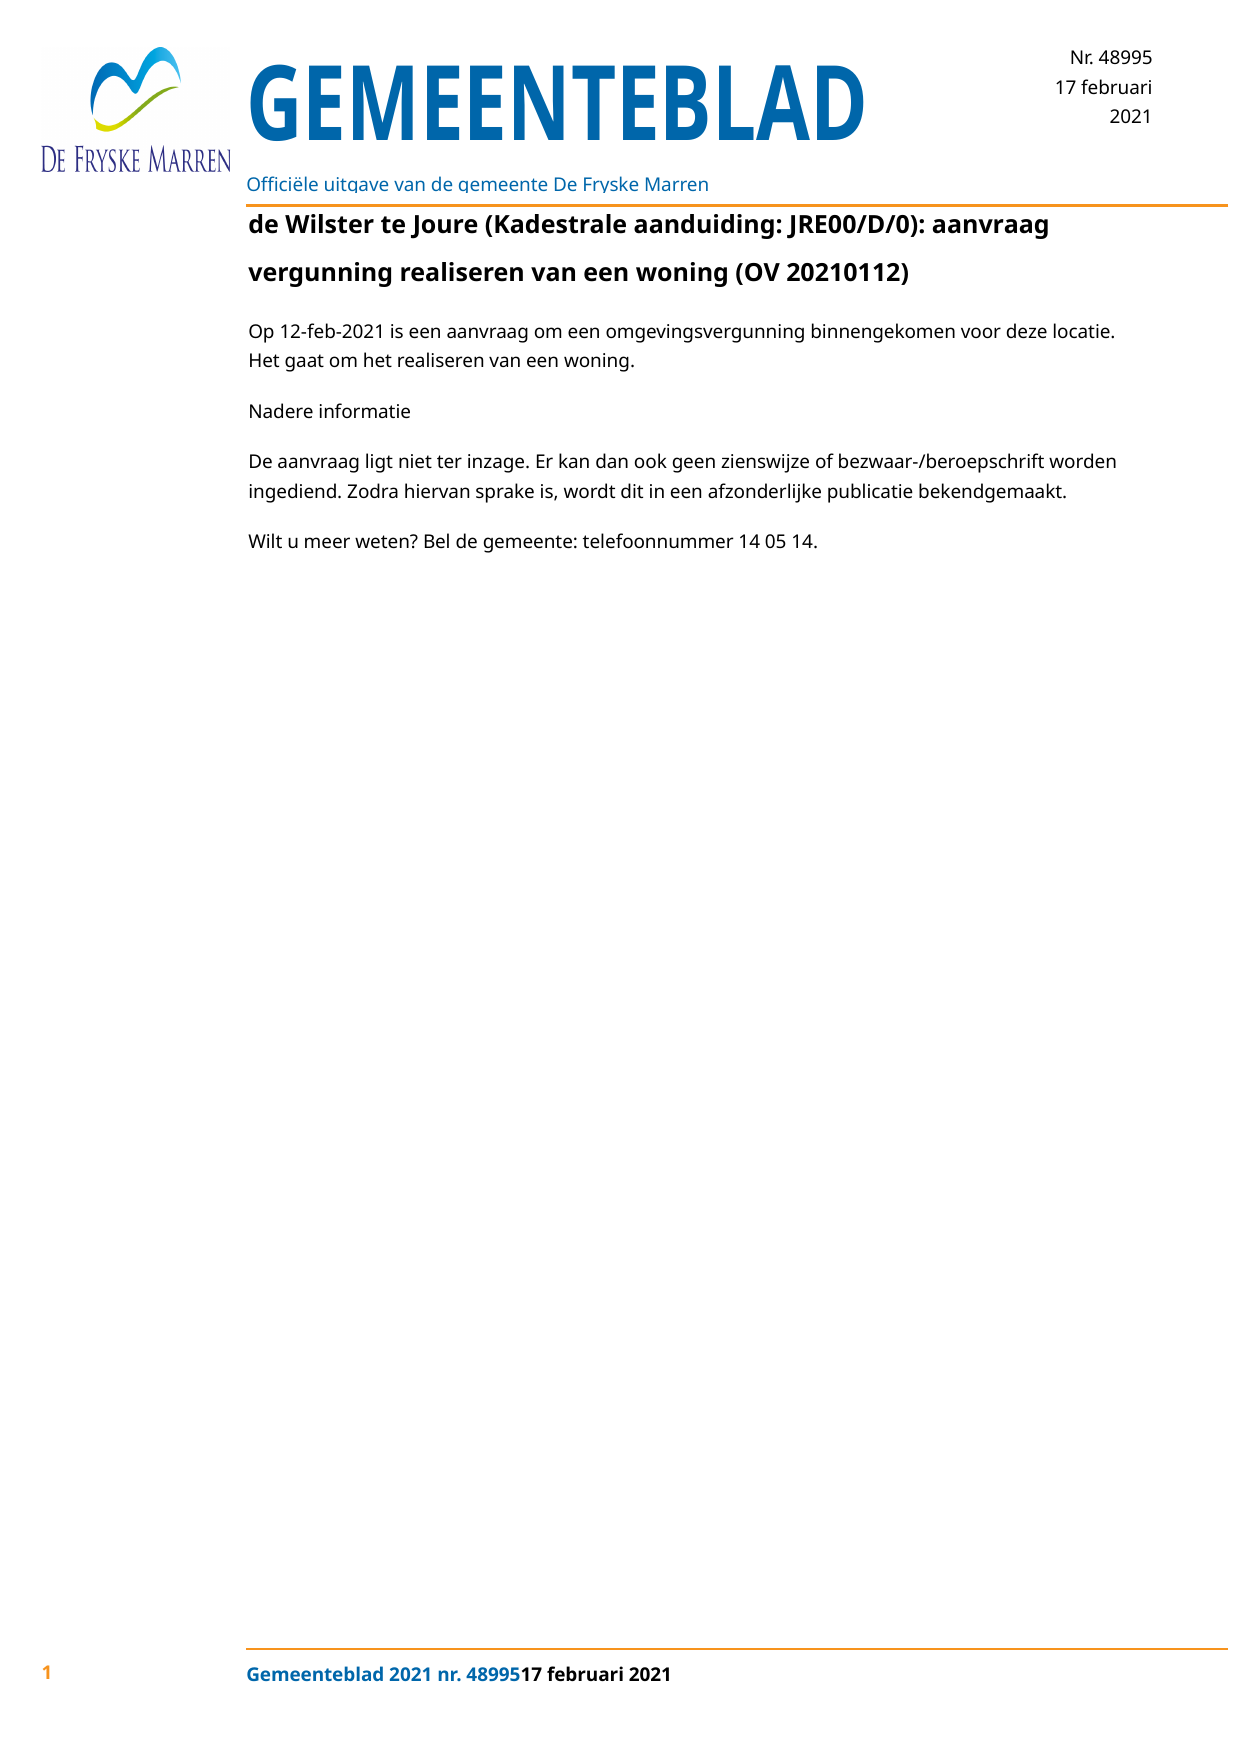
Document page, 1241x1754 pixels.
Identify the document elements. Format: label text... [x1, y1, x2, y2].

text De aanvraag ligt niet ter inzage. Er kan dan ook geen zienswijze of bezwaar-/beroepschrift worden ingediend. Zodra hiervan sprake is, wordt dit in een afzonderlijke publicatie bekendgemaakt. [248, 448, 1152, 504]
text de Wilster te Joure (Kadestrale aanduiding: JRE00/D/0): aanvraag vergunning realiseren van een woning (OV 20210112) [248, 207, 1152, 288]
text Op 12-feb-2021 is een aanvraag om een omgevingsvergunning binnengekomen voor deze locatie. Het gaat om het realiseren van een woning. [248, 318, 1152, 373]
picture [41, 47, 231, 172]
text Wilt u meer weten? Bel de gemeente: telefoonnummer 14 05 14. [248, 528, 1152, 554]
text Nadere informatie [248, 398, 1152, 424]
